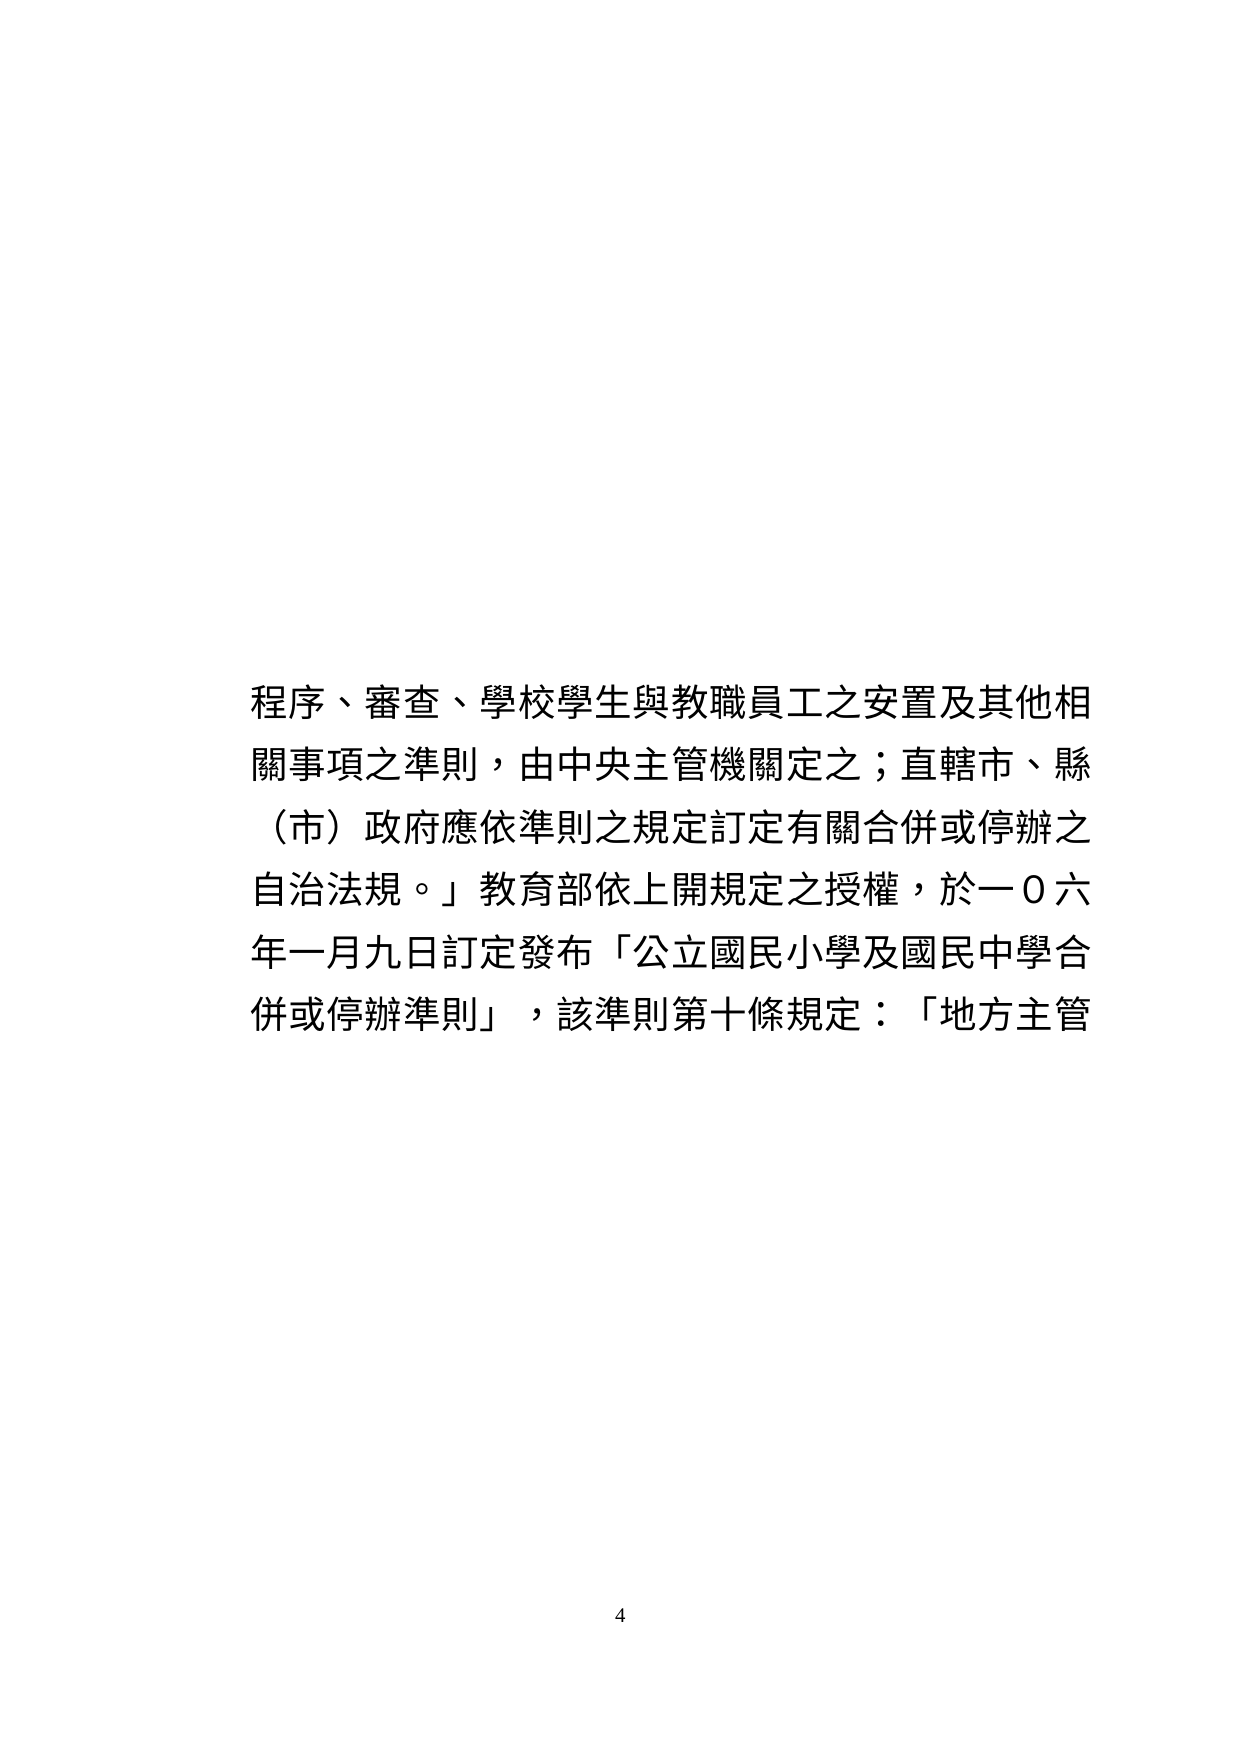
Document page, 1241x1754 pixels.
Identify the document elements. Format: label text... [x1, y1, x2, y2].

text (一)臺北市政府(以下簡稱本府)為辦理臺北市(以下簡稱本市)市立國民中小學(以下簡稱學校)整併事宜，保障學生受教權及提升教育品質，前依職權於一０二年十二月十六日訂定發布「臺北市立國民中小學整併辦法」。嗣國民教育法（以下簡稱國教法）於一０五年六月一日增訂第四條之一第一項規定：「……直轄市、縣（市）政府得辦理公立國民小學及國民中學之合併或停辦；其合併、停辦之條件、程序、審查、學校學生與教職員工之安置及其他相關事項之準則，由中央主管機關定之；直轄市、縣（市）政府應依準則之規定訂定有關合併或停辦之自治法規。」教育部依上開規定之授權，於一０六年一月九日訂定發布「公立國民小學及國民中學合併或停辦準則」，該準則第十條規定：「地方主管機關應依本準則之規定，訂定有關合併或停辦之自治法規。」本府爰依上開國教法及準則之授權規定，於一０六年十月二十四日修正發布上開辦法，並修正名稱為「臺北市立國民中小學合併或停辦辦法」(以下簡稱本辦法)。 [176, 658, 1092, 1033]
